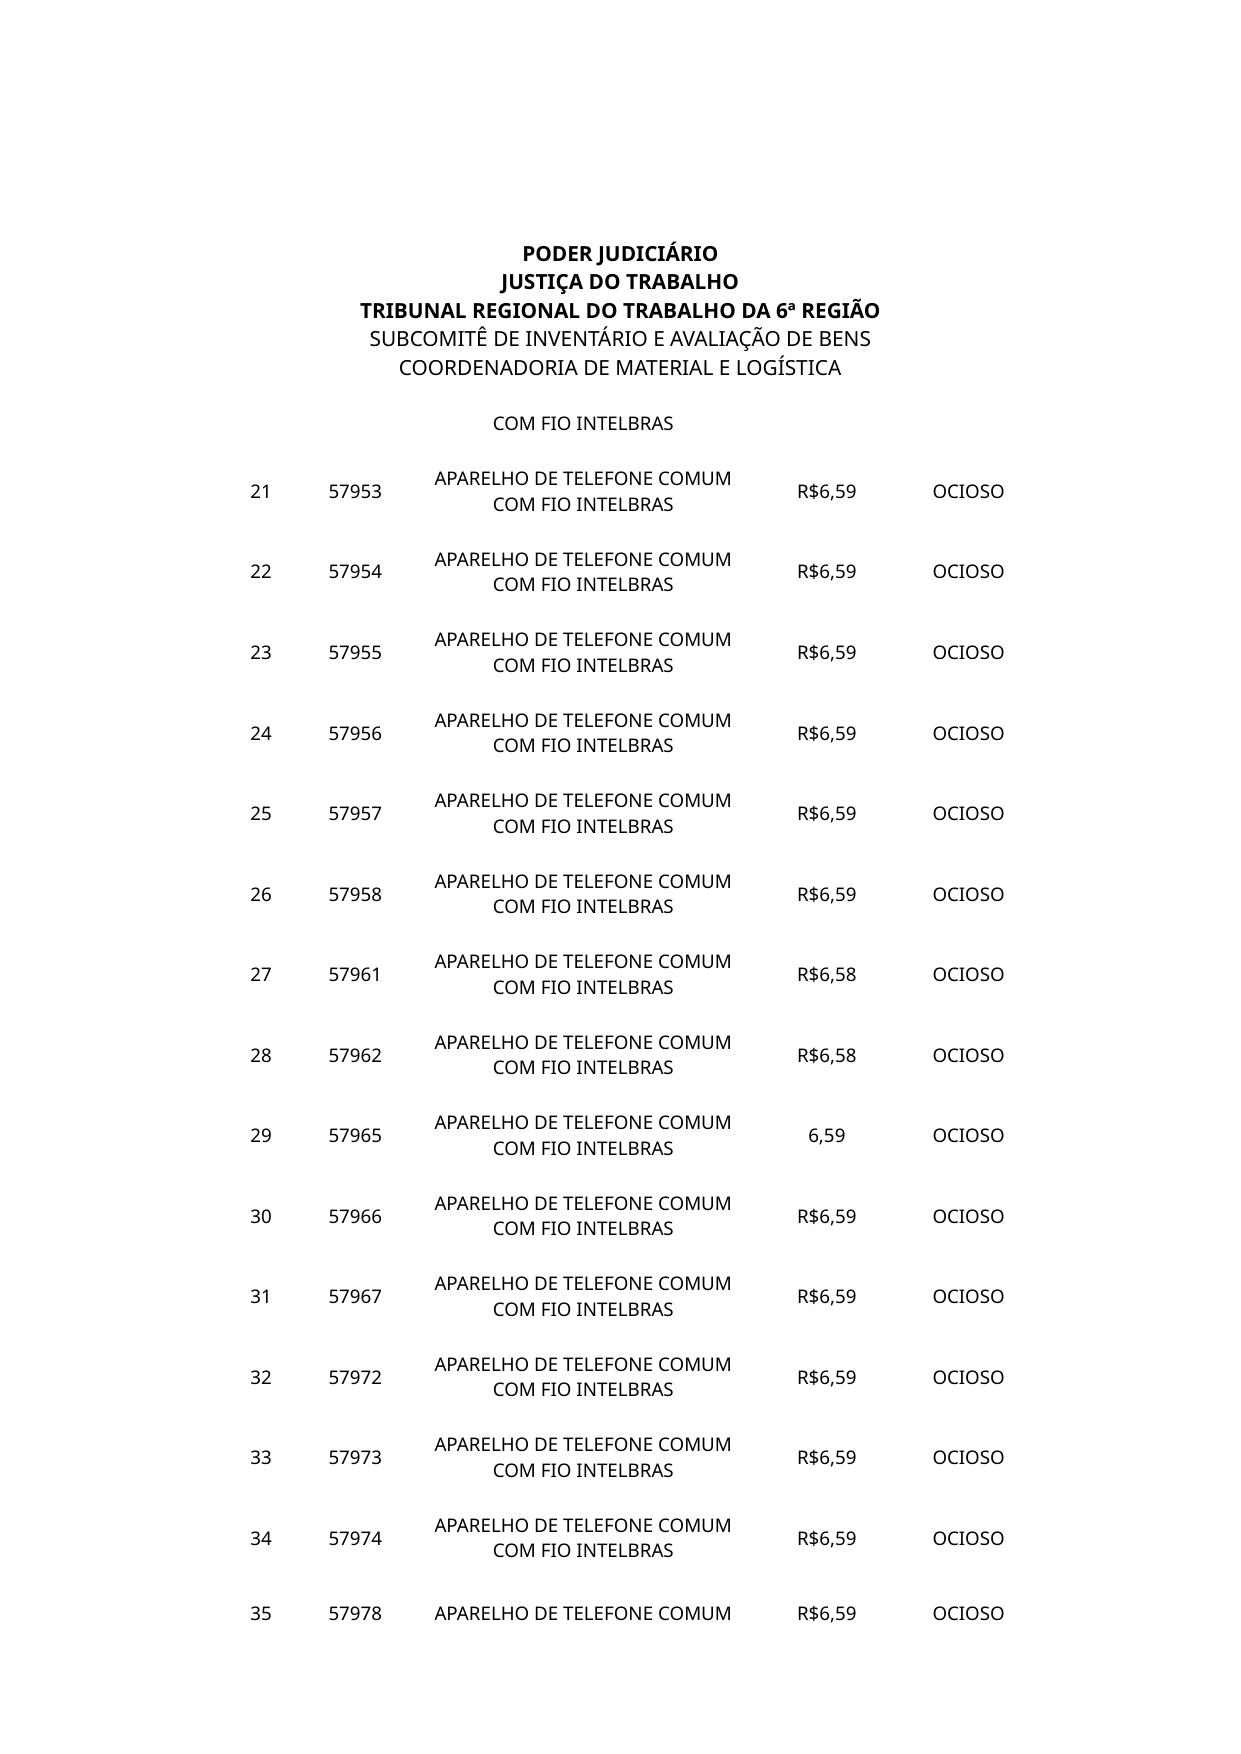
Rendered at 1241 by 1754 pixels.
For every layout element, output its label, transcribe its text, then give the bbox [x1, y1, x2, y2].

table_cell APARELHO DE TELEFONE COMUM COM FIO INTELBRAS [412, 627, 754, 707]
table_cell OCIOSO [899, 1432, 1037, 1512]
table_cell 57953 [298, 466, 412, 546]
table_cell 57974 [298, 1512, 412, 1593]
table_cell APARELHO DE TELEFONE COMUM COM FIO INTELBRAS [412, 1029, 754, 1110]
table_cell 32 [224, 1351, 298, 1432]
table_cell OCIOSO [899, 1029, 1037, 1110]
table_cell APARELHO DE TELEFONE COMUM COM FIO INTELBRAS [412, 466, 754, 546]
table_cell OCIOSO [899, 1512, 1037, 1593]
table_cell R$6,59 [754, 788, 899, 868]
table_cell 57956 [298, 707, 412, 788]
table_cell 29 [224, 1110, 298, 1190]
table_cell 26 [224, 868, 298, 949]
table_cell APARELHO DE TELEFONE COMUM COM FIO INTELBRAS [412, 788, 754, 868]
table_cell R$6,59 [754, 707, 899, 788]
table_cell OCIOSO [899, 466, 1037, 546]
table_cell 57965 [298, 1110, 412, 1190]
table_cell 57957 [298, 788, 412, 868]
table_cell R$6,59 [754, 1432, 899, 1512]
table_cell OCIOSO [899, 1271, 1037, 1351]
table_cell 57958 [298, 868, 412, 949]
table_cell 22 [224, 546, 298, 627]
table_cell 23 [224, 627, 298, 707]
table_cell 57967 [298, 1271, 412, 1351]
table_cell 57972 [298, 1351, 412, 1432]
table_cell R$6,59 [754, 1271, 899, 1351]
table_cell OCIOSO [899, 788, 1037, 868]
table_cell APARELHO DE TELEFONE COMUM COM FIO INTELBRAS [412, 546, 754, 627]
table_cell 25 [224, 788, 298, 868]
table_cell 34 [224, 1512, 298, 1593]
table_cell APARELHO DE TELEFONE COMUM [412, 1593, 754, 1633]
table_cell R$6,59 [754, 1351, 899, 1432]
table_cell R$6,59 [754, 466, 899, 546]
table_cell R$6,59 [754, 868, 899, 949]
table_cell APARELHO DE TELEFONE COMUM COM FIO INTELBRAS [412, 1110, 754, 1190]
table_cell 21 [224, 466, 298, 546]
table_cell OCIOSO [899, 1110, 1037, 1190]
table_cell APARELHO DE TELEFONE COMUM COM FIO INTELBRAS [412, 1190, 754, 1271]
table_cell 24 [224, 707, 298, 788]
table_cell OCIOSO [899, 627, 1037, 707]
table_cell APARELHO DE TELEFONE COMUM COM FIO INTELBRAS [412, 949, 754, 1029]
table_cell 57955 [298, 627, 412, 707]
table_cell 27 [224, 949, 298, 1029]
table_cell 57966 [298, 1190, 412, 1271]
table_cell [224, 411, 298, 466]
table_cell APARELHO DE TELEFONE COMUM COM FIO INTELBRAS [412, 868, 754, 949]
table_cell R$6,59 [754, 1190, 899, 1271]
table_cell APARELHO DE TELEFONE COMUM COM FIO INTELBRAS [412, 707, 754, 788]
table_cell 57961 [298, 949, 412, 1029]
table_cell 6,59 [754, 1110, 899, 1190]
table_cell 57978 [298, 1593, 412, 1633]
table_cell OCIOSO [899, 546, 1037, 627]
table_cell 33 [224, 1432, 298, 1512]
table_cell APARELHO DE TELEFONE COMUM COM FIO INTELBRAS [412, 1271, 754, 1351]
table_cell OCIOSO [899, 949, 1037, 1029]
table_cell [899, 411, 1037, 466]
table_cell APARELHO DE TELEFONE COMUM COM FIO INTELBRAS [412, 1432, 754, 1512]
table_cell R$6,59 [754, 546, 899, 627]
table_cell APARELHO DE TELEFONE COMUM COM FIO INTELBRAS [412, 1512, 754, 1593]
table_cell R$6,59 [754, 1512, 899, 1593]
table_cell APARELHO DE TELEFONE COMUM COM FIO INTELBRAS [412, 1351, 754, 1432]
table_cell OCIOSO [899, 1593, 1037, 1633]
table_cell OCIOSO [899, 1351, 1037, 1432]
table_cell [754, 411, 899, 466]
table_cell 57954 [298, 546, 412, 627]
table_cell 31 [224, 1271, 298, 1351]
table_cell R$6,59 [754, 627, 899, 707]
table_cell 57973 [298, 1432, 412, 1512]
table_cell OCIOSO [899, 707, 1037, 788]
table_cell 30 [224, 1190, 298, 1271]
table_cell R$6,58 [754, 949, 899, 1029]
table_cell 57962 [298, 1029, 412, 1110]
table_cell R$6,58 [754, 1029, 899, 1110]
table_cell OCIOSO [899, 868, 1037, 949]
table_cell 35 [224, 1593, 298, 1633]
table_cell COM FIO INTELBRAS [412, 411, 754, 466]
table_cell R$6,59 [754, 1593, 899, 1633]
table_cell OCIOSO [899, 1190, 1037, 1271]
table_cell 28 [224, 1029, 298, 1110]
table_cell [298, 411, 412, 466]
